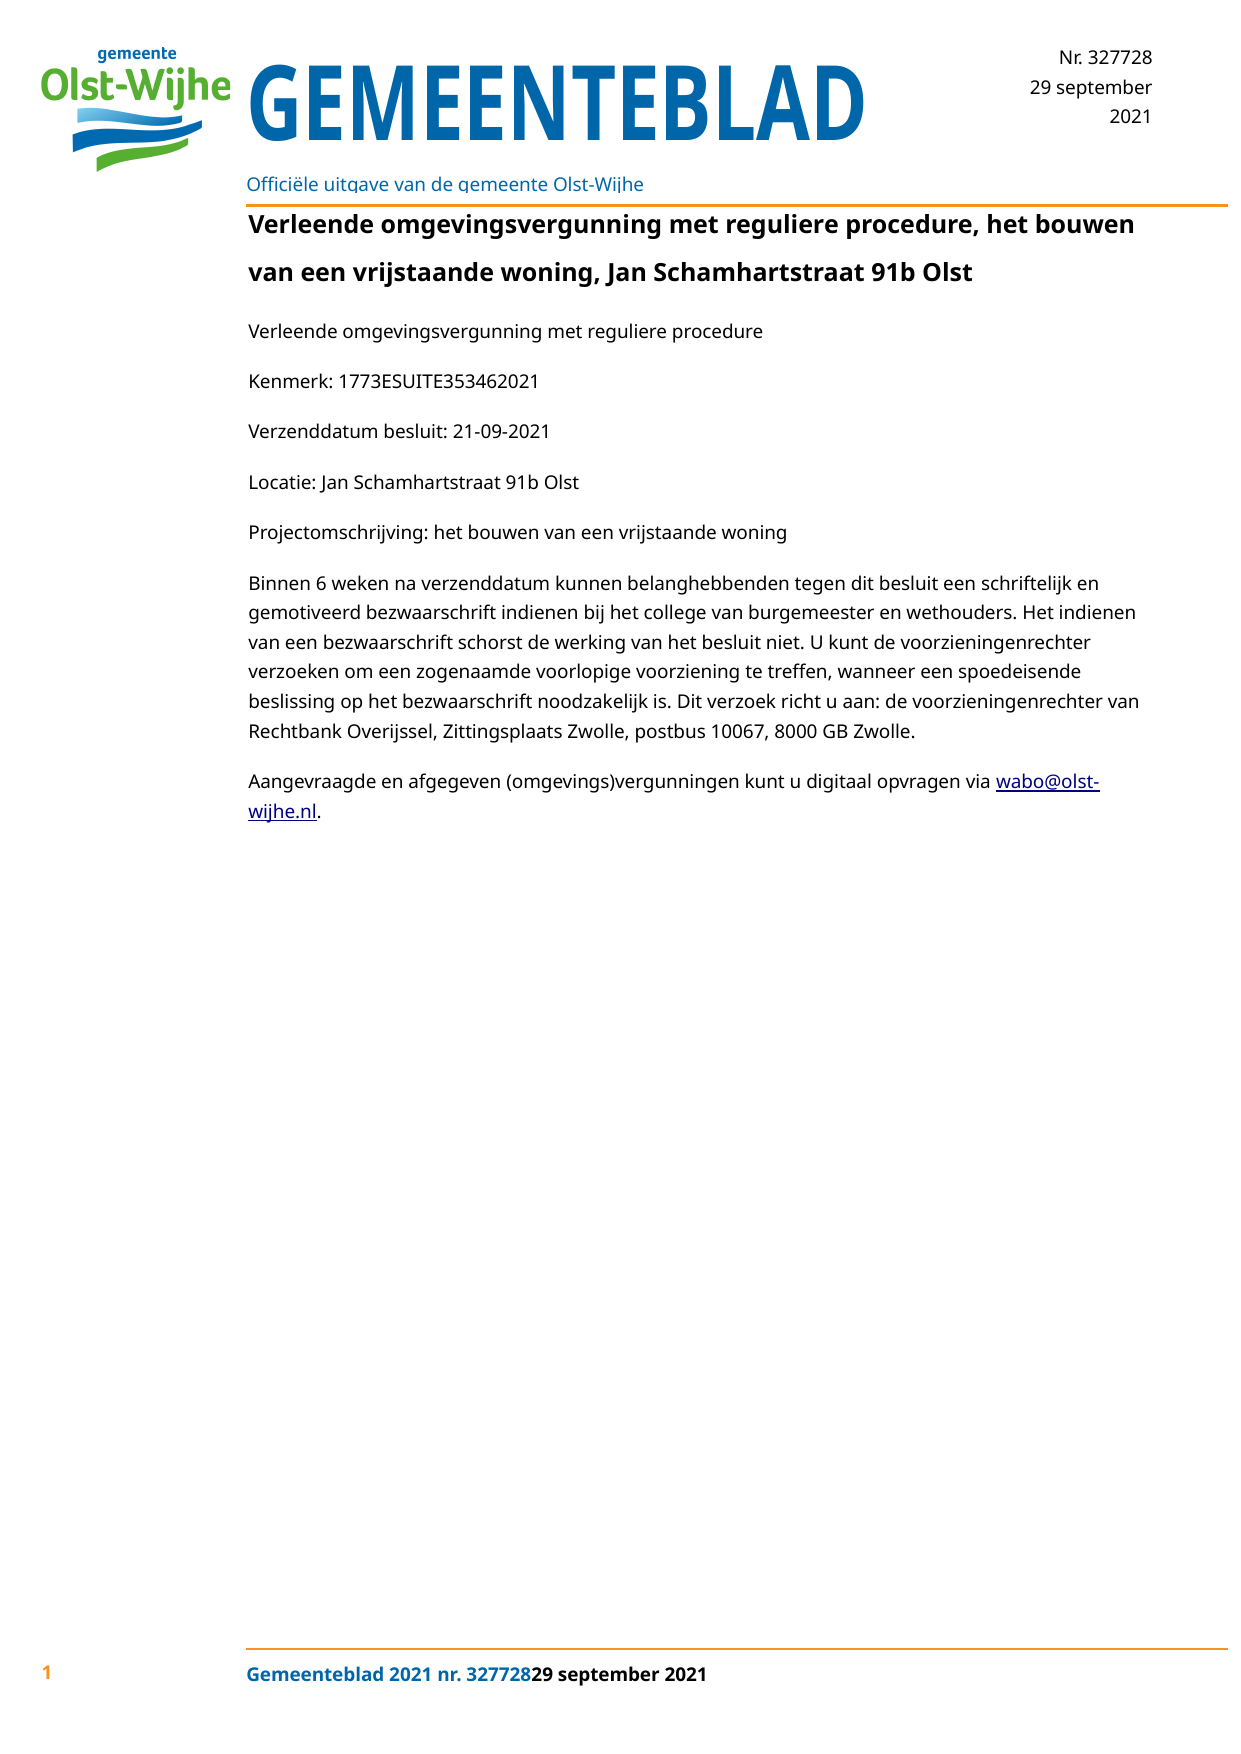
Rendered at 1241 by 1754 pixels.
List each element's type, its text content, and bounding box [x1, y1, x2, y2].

text Locatie: Jan Schamhartstraat 91b Olst [248, 469, 1152, 495]
text Projectomschrijving: het bouwen van een vrijstaande woning [248, 519, 1152, 545]
text Verleende omgevingsvergunning met reguliere procedure [248, 318, 1152, 344]
picture [41, 47, 231, 172]
text Kenmerk: 1773ESUITE353462021 [248, 368, 1152, 394]
text Verzenddatum besluit: 21-09-2021 [248, 419, 1152, 444]
text Binnen 6 weken na verzenddatum kunnen belanghebbenden tegen dit besluit een schriftelijk en gemotiveerd bezwaarschrift indienen bij het college van burgemeester en wethouders. Het indienen van een bezwaarschrift schorst de werking van het besluit niet. U kunt de voorzieningenrechter verzoeken om een zogenaamde voorlopige voorziening te treffen, wanneer een spoedeisende beslissing op het bezwaarschrift noodzakelijk is. Dit verzoek richt u aan: de voorzieningenrechter van Rechtbank Overijssel, Zittingsplaats Zwolle, postbus 10067, 8000 GB Zwolle. [248, 570, 1152, 744]
text Aangevraagde en afgegeven (omgevings)vergunningen kunt u digitaal opvragen via wabo@olst-wijhe.nl. [248, 768, 1152, 824]
text Verleende omgevingsvergunning met reguliere procedure, het bouwen van een vrijstaande woning, Jan Schamhartstraat 91b Olst [248, 207, 1152, 288]
